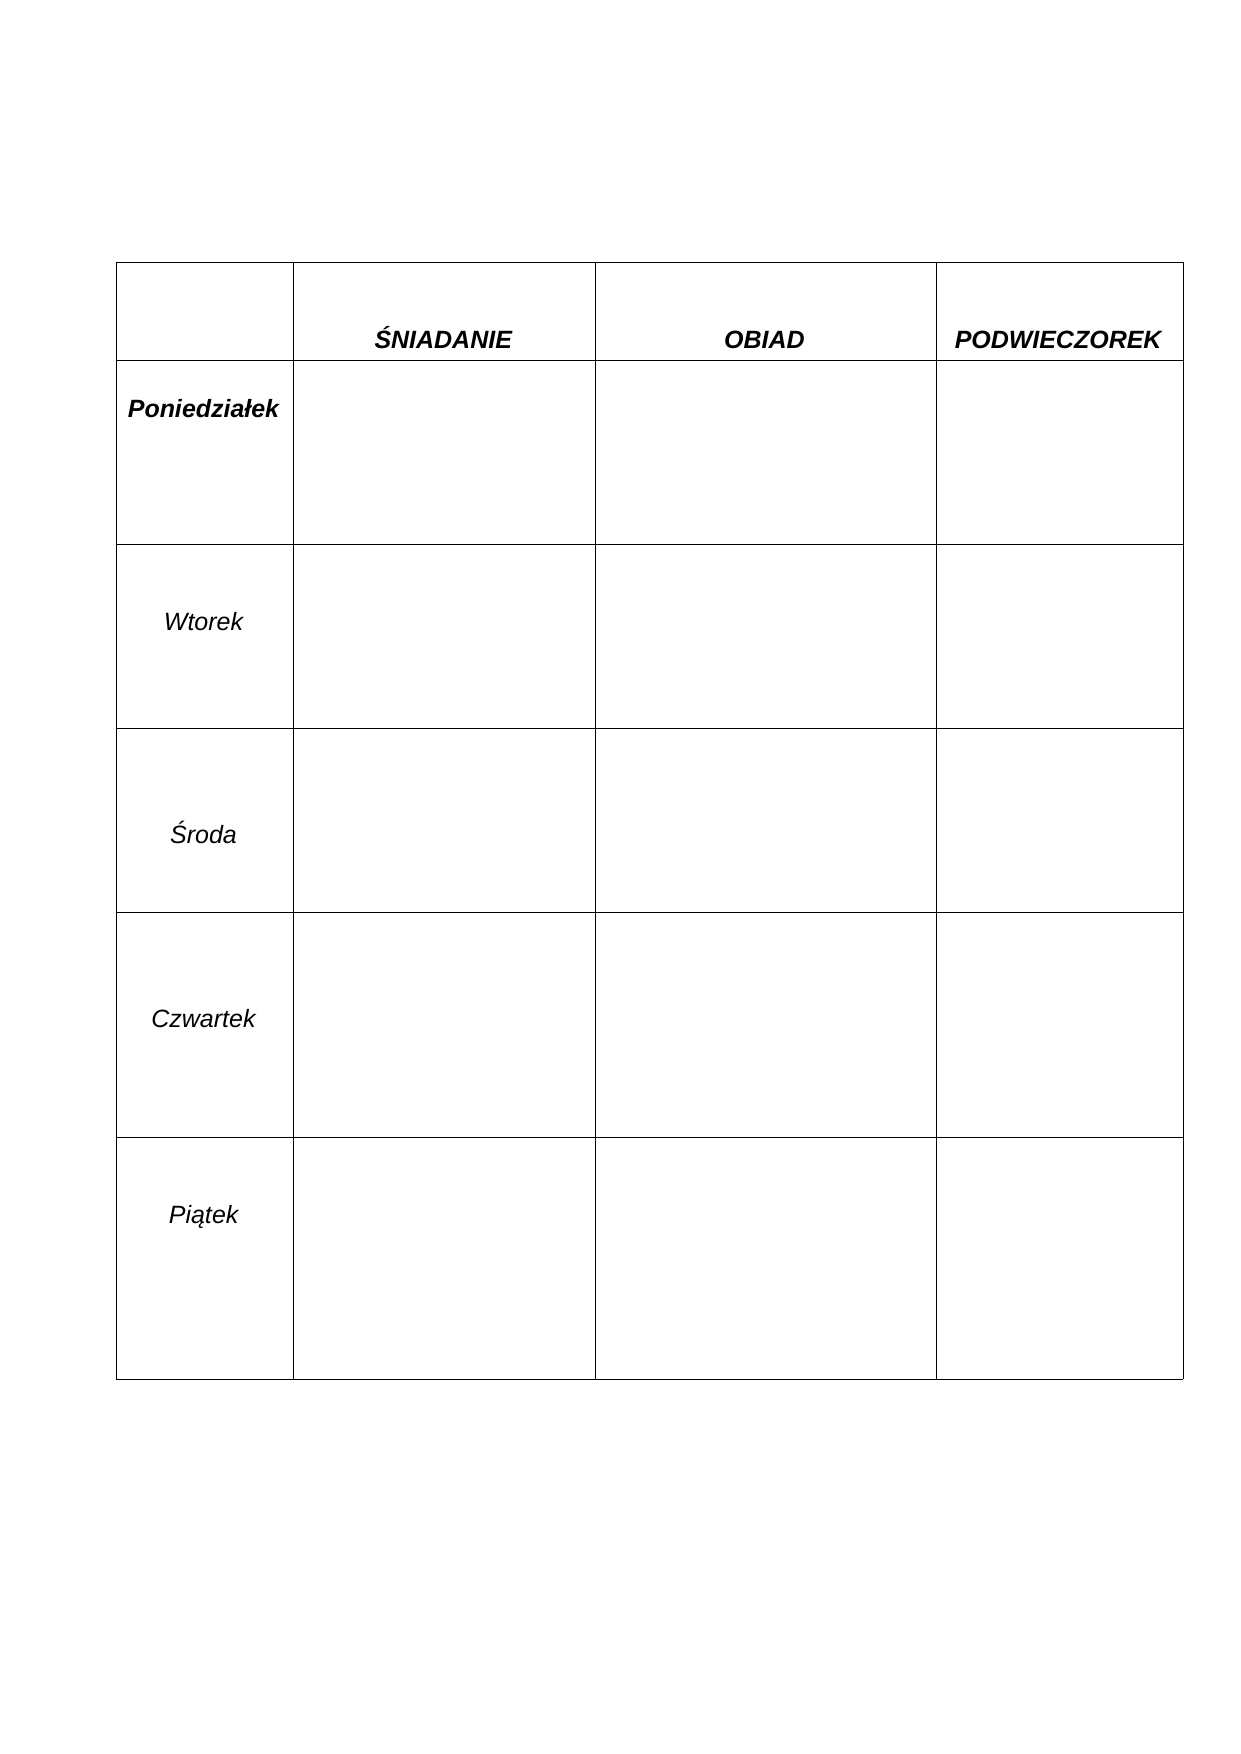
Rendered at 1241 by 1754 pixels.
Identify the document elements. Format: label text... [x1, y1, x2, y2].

table_cell [937, 545, 1183, 728]
table_header ŚNIADANIE [294, 263, 595, 360]
table_cell [294, 361, 595, 544]
table_cell [937, 1138, 1183, 1379]
table_cell [937, 913, 1183, 1137]
table_cell [294, 545, 595, 728]
table_cell Środa [117, 729, 293, 912]
table_cell [937, 729, 1183, 912]
table_cell [596, 729, 936, 912]
table_cell [596, 361, 936, 544]
table_header [117, 263, 293, 360]
table_cell [294, 913, 595, 1137]
table_cell [294, 729, 595, 912]
table_cell [596, 1138, 936, 1379]
table_cell Poniedziałek [117, 361, 293, 544]
table_header PODWIECZOREK [937, 263, 1183, 360]
table_cell [294, 1138, 595, 1379]
table_cell Czwartek [117, 913, 293, 1137]
table_cell [937, 361, 1183, 544]
table_cell Piątek [117, 1138, 293, 1379]
table_cell Wtorek [117, 545, 293, 728]
table_cell [596, 913, 936, 1137]
table_cell [596, 545, 936, 728]
table_header OBIAD [596, 263, 936, 360]
